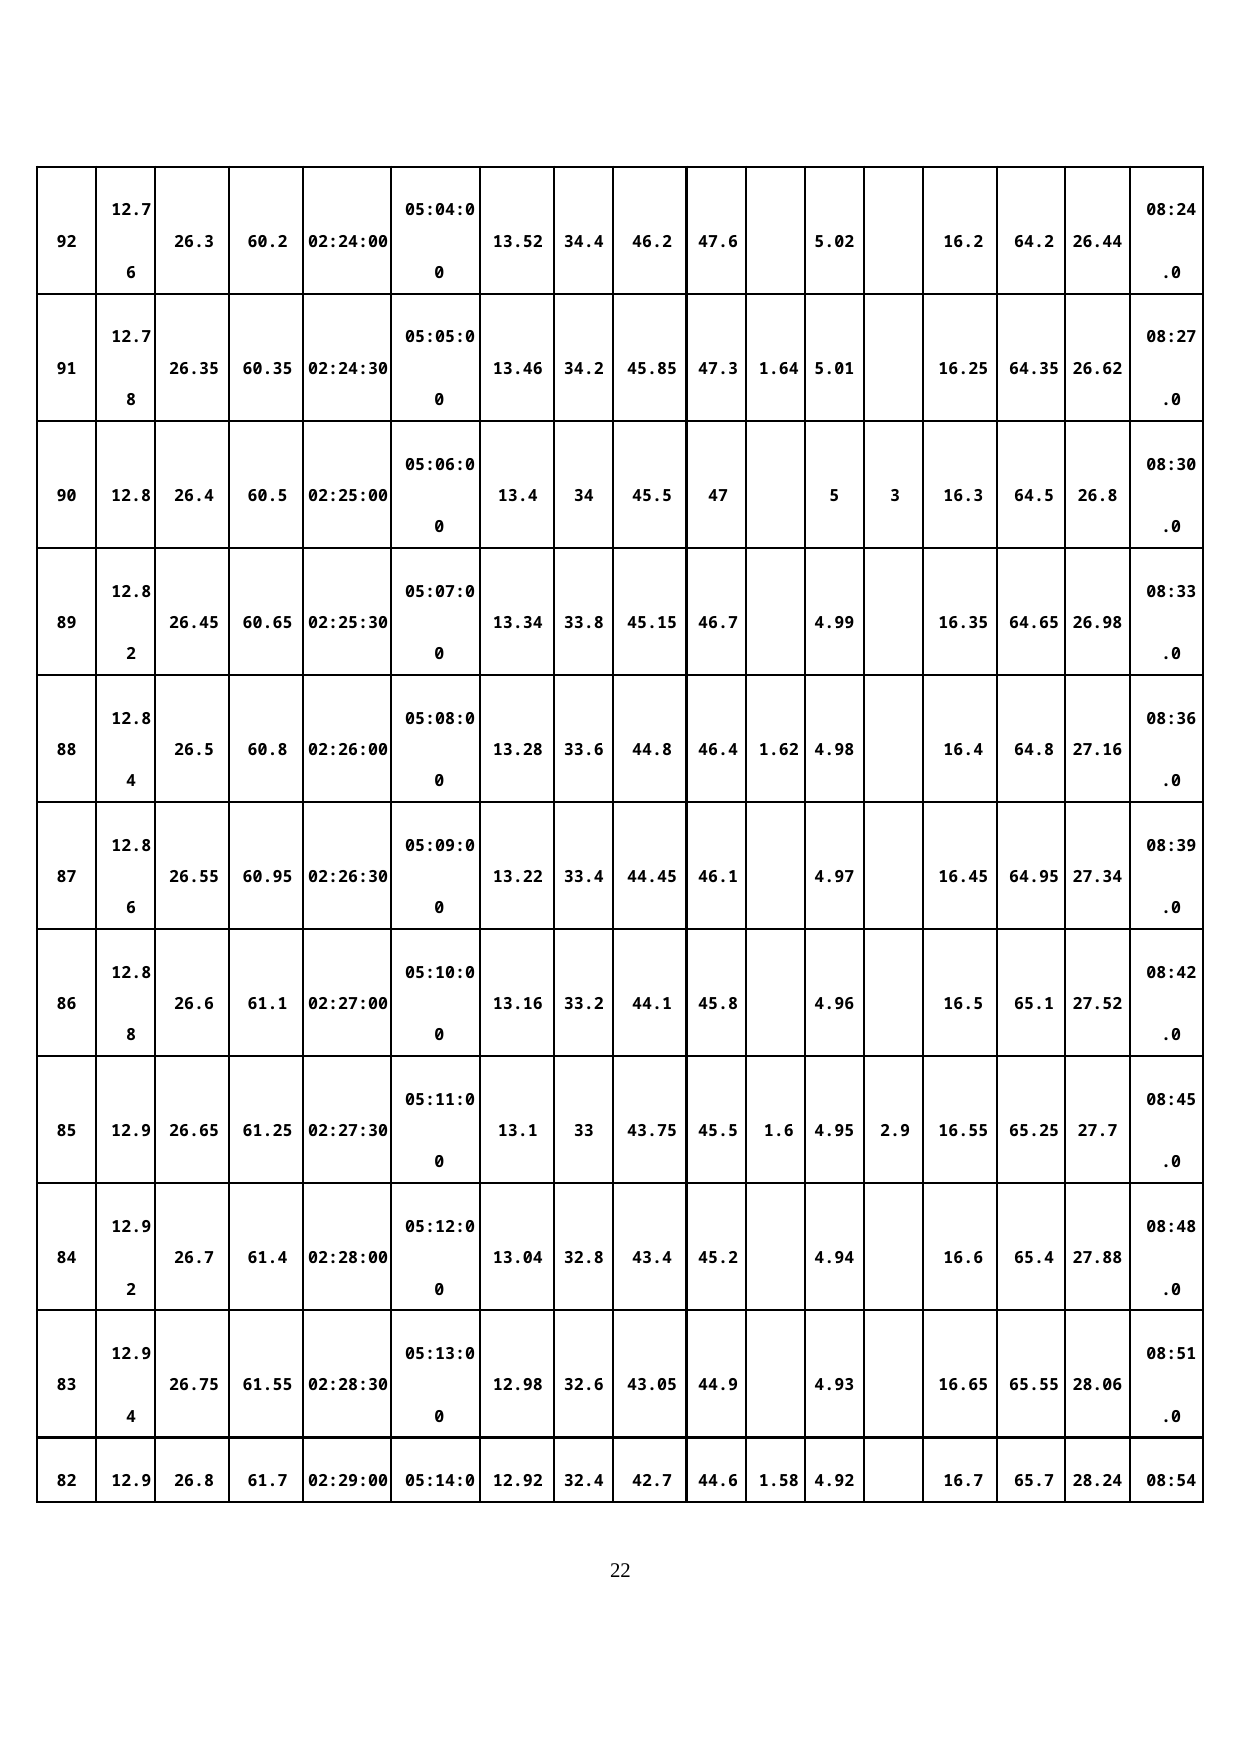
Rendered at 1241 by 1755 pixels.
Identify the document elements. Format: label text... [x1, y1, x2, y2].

table_cell 46.2 [614, 168, 685, 293]
table_cell 13.04 [481, 1184, 553, 1309]
table_cell 84 [38, 1184, 95, 1309]
table_cell 64.95 [998, 803, 1064, 928]
table_cell 12.98 [481, 1311, 553, 1436]
table_cell 64.35 [998, 295, 1064, 420]
table_cell 26.8 [1066, 422, 1129, 547]
table_cell [747, 549, 804, 674]
table_cell 12.92 [481, 1439, 553, 1501]
table_cell 4.92 [806, 1439, 863, 1501]
table_cell 33.6 [555, 676, 612, 801]
table_cell 26.62 [1066, 295, 1129, 420]
table_cell 4.94 [806, 1184, 863, 1309]
table_cell 13.16 [481, 930, 553, 1055]
table_cell 47 [688, 422, 745, 547]
table_cell 16.4 [924, 676, 996, 801]
table_cell [865, 803, 922, 928]
table_cell 46.4 [688, 676, 745, 801]
table_cell 28.24 [1066, 1439, 1129, 1501]
table_cell [865, 1439, 922, 1501]
table_cell 05:08:00 [392, 676, 479, 801]
table_cell 12.84 [97, 676, 154, 801]
table_cell 45.5 [614, 422, 685, 547]
table_cell 13.4 [481, 422, 553, 547]
table_cell 02:27:00 [304, 930, 390, 1055]
table_cell 26.75 [156, 1311, 228, 1436]
table_cell 4.93 [806, 1311, 863, 1436]
table_cell 64.8 [998, 676, 1064, 801]
table_cell 08:54 [1131, 1439, 1202, 1501]
table_cell 16.25 [924, 295, 996, 420]
table_cell 1.64 [747, 295, 804, 420]
table_cell [865, 295, 922, 420]
table_cell 43.4 [614, 1184, 685, 1309]
table_cell 4.99 [806, 549, 863, 674]
table_cell 02:28:30 [304, 1311, 390, 1436]
table_cell 92 [38, 168, 95, 293]
table_cell 2.9 [865, 1057, 922, 1182]
table_cell 64.5 [998, 422, 1064, 547]
table_cell 45.5 [688, 1057, 745, 1182]
table_cell 44.45 [614, 803, 685, 928]
table_cell 42.7 [614, 1439, 685, 1501]
table_cell [865, 549, 922, 674]
table_cell [865, 1184, 922, 1309]
table_cell 12.92 [97, 1184, 154, 1309]
table_cell [747, 168, 804, 293]
table_cell 05:06:00 [392, 422, 479, 547]
table_cell 64.2 [998, 168, 1064, 293]
table_cell 91 [38, 295, 95, 420]
table_cell 08:24.0 [1131, 168, 1202, 293]
table_cell 16.2 [924, 168, 996, 293]
table_cell 27.52 [1066, 930, 1129, 1055]
table_cell 05:10:00 [392, 930, 479, 1055]
table_cell 44.9 [688, 1311, 745, 1436]
table_cell 45.8 [688, 930, 745, 1055]
table_cell 5.02 [806, 168, 863, 293]
table_cell 27.88 [1066, 1184, 1129, 1309]
table_cell 44.6 [688, 1439, 745, 1501]
table_cell 08:30.0 [1131, 422, 1202, 547]
table_cell 02:24:30 [304, 295, 390, 420]
table_cell [865, 676, 922, 801]
table_cell 08:48.0 [1131, 1184, 1202, 1309]
table_cell 60.95 [230, 803, 302, 928]
table_cell 08:36.0 [1131, 676, 1202, 801]
table_cell 33.4 [555, 803, 612, 928]
table_cell 4.98 [806, 676, 863, 801]
table_cell 88 [38, 676, 95, 801]
table_cell 60.2 [230, 168, 302, 293]
table_cell 05:04:00 [392, 168, 479, 293]
table_cell 02:27:30 [304, 1057, 390, 1182]
table_cell 5 [806, 422, 863, 547]
table_cell 16.3 [924, 422, 996, 547]
table_cell 16.7 [924, 1439, 996, 1501]
table_cell [747, 422, 804, 547]
table_cell 16.35 [924, 549, 996, 674]
table_cell [865, 930, 922, 1055]
table_cell 13.34 [481, 549, 553, 674]
table_cell 08:42.0 [1131, 930, 1202, 1055]
table_cell 13.1 [481, 1057, 553, 1182]
table_cell 46.1 [688, 803, 745, 928]
table_cell 08:45.0 [1131, 1057, 1202, 1182]
table_cell 02:25:00 [304, 422, 390, 547]
table_cell 26.6 [156, 930, 228, 1055]
table_cell 13.46 [481, 295, 553, 420]
table_cell 1.6 [747, 1057, 804, 1182]
table_cell 60.8 [230, 676, 302, 801]
table_cell 02:28:00 [304, 1184, 390, 1309]
table_cell 27.16 [1066, 676, 1129, 801]
table_cell 27.34 [1066, 803, 1129, 928]
table_cell 45.2 [688, 1184, 745, 1309]
table_cell 33 [555, 1057, 612, 1182]
table_cell 61.7 [230, 1439, 302, 1501]
table_cell 12.78 [97, 295, 154, 420]
table_cell 64.65 [998, 549, 1064, 674]
table_cell [865, 168, 922, 293]
table_cell 26.7 [156, 1184, 228, 1309]
table_cell 90 [38, 422, 95, 547]
table_cell 16.65 [924, 1311, 996, 1436]
table_cell 65.4 [998, 1184, 1064, 1309]
table_cell 33.8 [555, 549, 612, 674]
table_cell 05:13:00 [392, 1311, 479, 1436]
table_cell 1.62 [747, 676, 804, 801]
table_cell 13.28 [481, 676, 553, 801]
table_cell 05:07:00 [392, 549, 479, 674]
table_cell 26.98 [1066, 549, 1129, 674]
table_cell 27.7 [1066, 1057, 1129, 1182]
table_cell 05:11:00 [392, 1057, 479, 1182]
table_cell 1.58 [747, 1439, 804, 1501]
table_cell 26.5 [156, 676, 228, 801]
table_cell 4.97 [806, 803, 863, 928]
table_cell 12.9 [97, 1439, 154, 1501]
table_cell 16.6 [924, 1184, 996, 1309]
table_cell 61.55 [230, 1311, 302, 1436]
table_cell 47.6 [688, 168, 745, 293]
table_cell 08:33.0 [1131, 549, 1202, 674]
table_cell 60.65 [230, 549, 302, 674]
table_cell 34.4 [555, 168, 612, 293]
table_cell [747, 930, 804, 1055]
table_cell 61.4 [230, 1184, 302, 1309]
table_cell 12.8 [97, 422, 154, 547]
table_cell 32.8 [555, 1184, 612, 1309]
table_cell 4.95 [806, 1057, 863, 1182]
table_cell 08:39.0 [1131, 803, 1202, 928]
table_cell 26.8 [156, 1439, 228, 1501]
table_cell 02:26:00 [304, 676, 390, 801]
table_cell 89 [38, 549, 95, 674]
table_cell 34 [555, 422, 612, 547]
table_cell [865, 1311, 922, 1436]
table_cell 05:14:0 [392, 1439, 479, 1501]
table_cell 12.82 [97, 549, 154, 674]
table_cell 65.1 [998, 930, 1064, 1055]
table_cell 44.1 [614, 930, 685, 1055]
table_cell 32.4 [555, 1439, 612, 1501]
table_cell [747, 803, 804, 928]
table_cell 61.25 [230, 1057, 302, 1182]
table_cell 65.7 [998, 1439, 1064, 1501]
table_cell 12.76 [97, 168, 154, 293]
table_cell 60.5 [230, 422, 302, 547]
table_cell 26.4 [156, 422, 228, 547]
table_cell 61.1 [230, 930, 302, 1055]
table_cell 26.45 [156, 549, 228, 674]
table_cell 26.65 [156, 1057, 228, 1182]
table_cell 05:12:00 [392, 1184, 479, 1309]
table_cell 65.25 [998, 1057, 1064, 1182]
table_cell 85 [38, 1057, 95, 1182]
table_cell 12.9 [97, 1057, 154, 1182]
table_cell 86 [38, 930, 95, 1055]
table_cell 12.88 [97, 930, 154, 1055]
table_cell 05:05:00 [392, 295, 479, 420]
table_cell 65.55 [998, 1311, 1064, 1436]
table_cell 44.8 [614, 676, 685, 801]
table_cell 82 [38, 1439, 95, 1501]
table_cell 08:27.0 [1131, 295, 1202, 420]
table_cell 43.75 [614, 1057, 685, 1182]
table_cell 02:26:30 [304, 803, 390, 928]
table_cell [747, 1184, 804, 1309]
table_cell 46.7 [688, 549, 745, 674]
table_cell 47.3 [688, 295, 745, 420]
table_cell 4.96 [806, 930, 863, 1055]
table_cell 05:09:00 [392, 803, 479, 928]
table_cell 60.35 [230, 295, 302, 420]
table_cell 26.35 [156, 295, 228, 420]
table_cell 12.86 [97, 803, 154, 928]
table_cell 3 [865, 422, 922, 547]
table_cell 12.94 [97, 1311, 154, 1436]
table_cell 26.55 [156, 803, 228, 928]
table_cell 45.15 [614, 549, 685, 674]
table_cell 34.2 [555, 295, 612, 420]
table_cell 26.44 [1066, 168, 1129, 293]
table_cell 02:29:00 [304, 1439, 390, 1501]
table_cell 33.2 [555, 930, 612, 1055]
table_cell 08:51.0 [1131, 1311, 1202, 1436]
table_cell 28.06 [1066, 1311, 1129, 1436]
table_cell 13.52 [481, 168, 553, 293]
table_cell 45.85 [614, 295, 685, 420]
table_cell 16.45 [924, 803, 996, 928]
table_cell [747, 1311, 804, 1436]
table_cell 13.22 [481, 803, 553, 928]
table_cell 5.01 [806, 295, 863, 420]
table_cell 83 [38, 1311, 95, 1436]
table_cell 16.55 [924, 1057, 996, 1182]
table_cell 87 [38, 803, 95, 928]
table_cell 32.6 [555, 1311, 612, 1436]
table_cell 26.3 [156, 168, 228, 293]
table_cell 16.5 [924, 930, 996, 1055]
table_cell 02:25:30 [304, 549, 390, 674]
table_cell 02:24:00 [304, 168, 390, 293]
table_cell 43.05 [614, 1311, 685, 1436]
